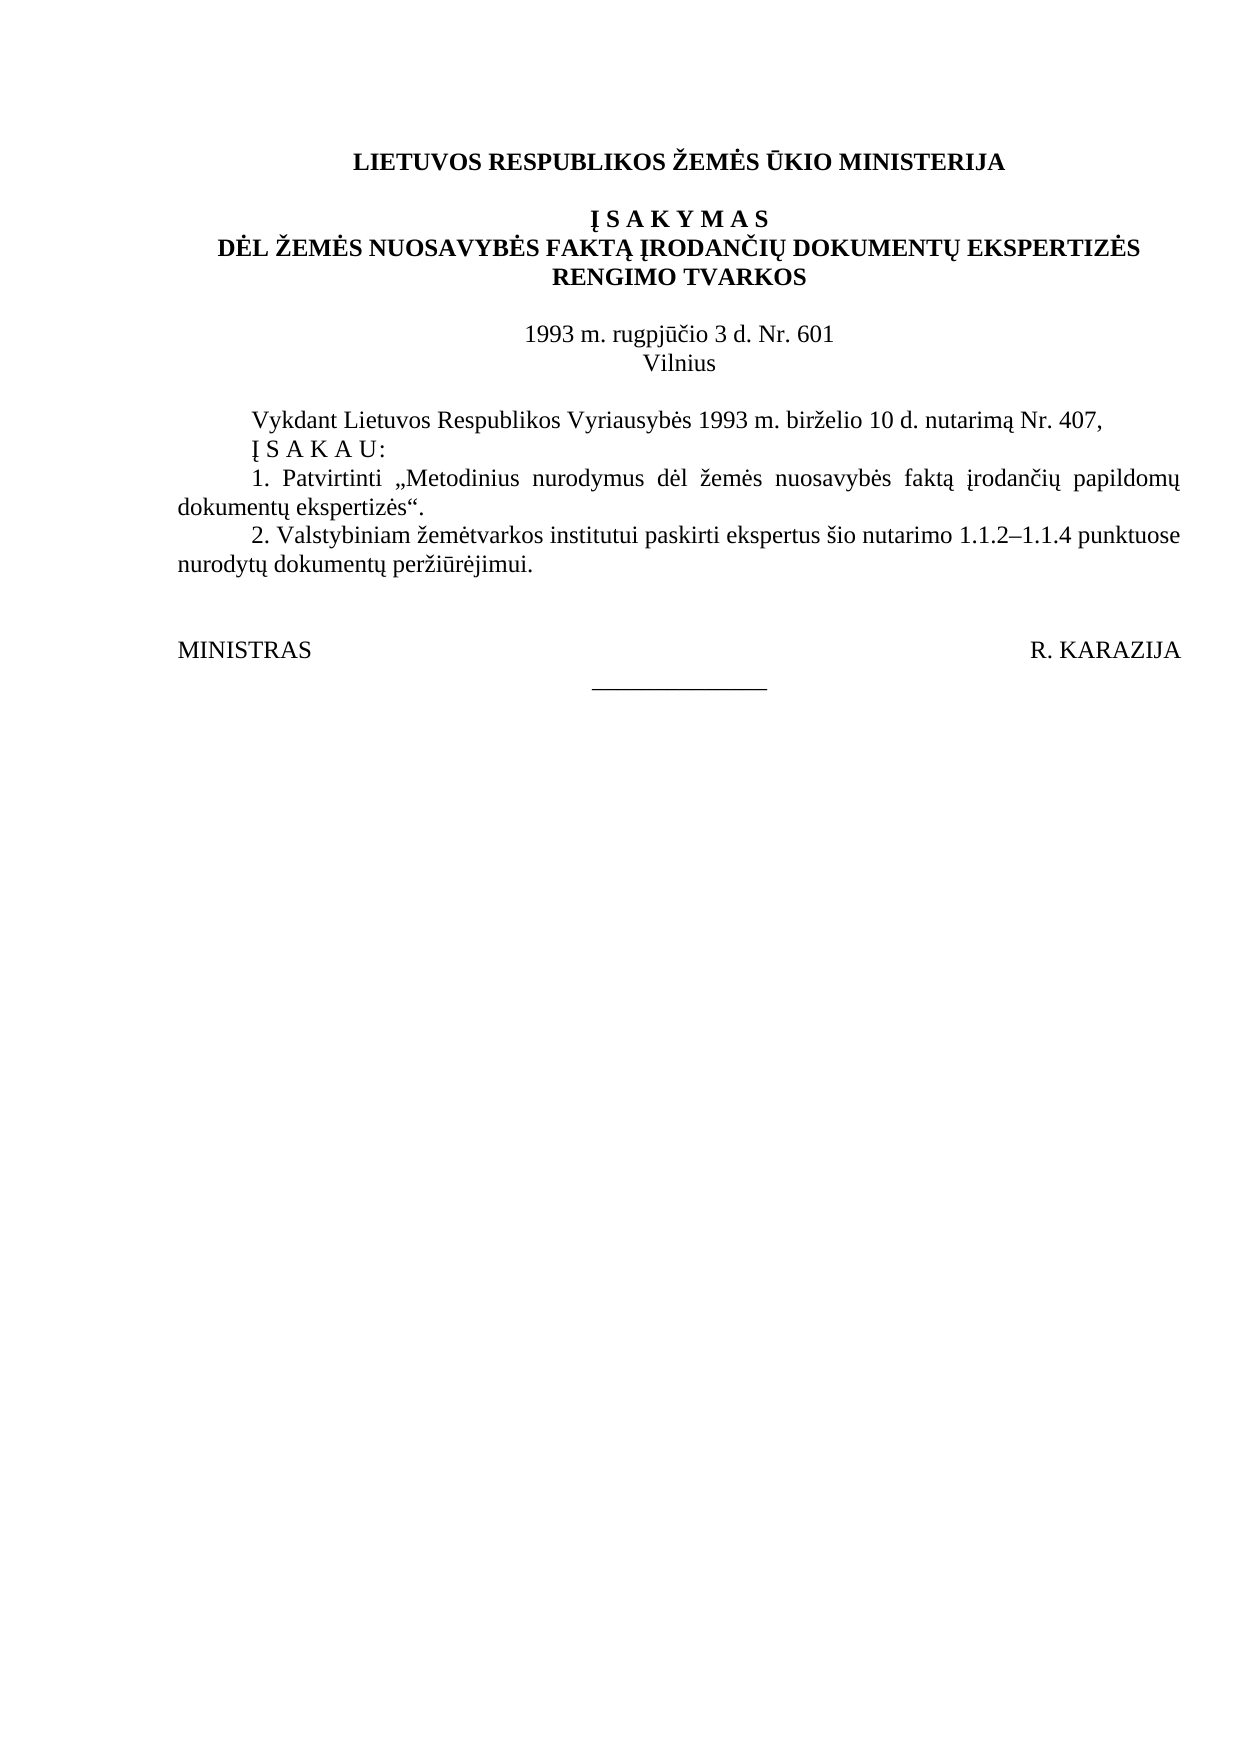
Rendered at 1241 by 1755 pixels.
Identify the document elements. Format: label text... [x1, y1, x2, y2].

text MINISTRAS R. KARAZIJA [177, 636, 1181, 664]
text Vilnius [177, 348, 1181, 377]
text Į S A K Y M A S [177, 204, 1181, 233]
text 2. Valstybiniam žemėtvarkos institutui paskirti ekspertus šio nutarimo 1.1.2–1.1.4 punktuose nurodytų dokumentų peržiūrėjimui. [177, 521, 1181, 578]
text LIETUVOS RESPUBLIKOS ŽEMĖS ŪKIO MINISTERIJA [177, 147, 1181, 176]
text ______________ [177, 664, 1181, 693]
text DĖL ŽEMĖS NUOSAVYBĖS FAKTĄ ĮRODANČIŲ DOKUMENTŲ EKSPERTIZĖS RENGIMO TVARKOS [177, 233, 1181, 291]
text ĮSAKAU: [177, 434, 1181, 463]
text Vykdant Lietuvos Respublikos Vyriausybės 1993 m. birželio 10 d. nutarimą Nr. 407, [177, 406, 1181, 434]
text 1993 m. rugpjūčio 3 d. Nr. 601 [177, 319, 1181, 348]
text 1. Patvirtinti „Metodinius nurodymus dėl žemės nuosavybės faktą įrodančių papildomų dokumentų ekspertizės“. [177, 463, 1181, 521]
